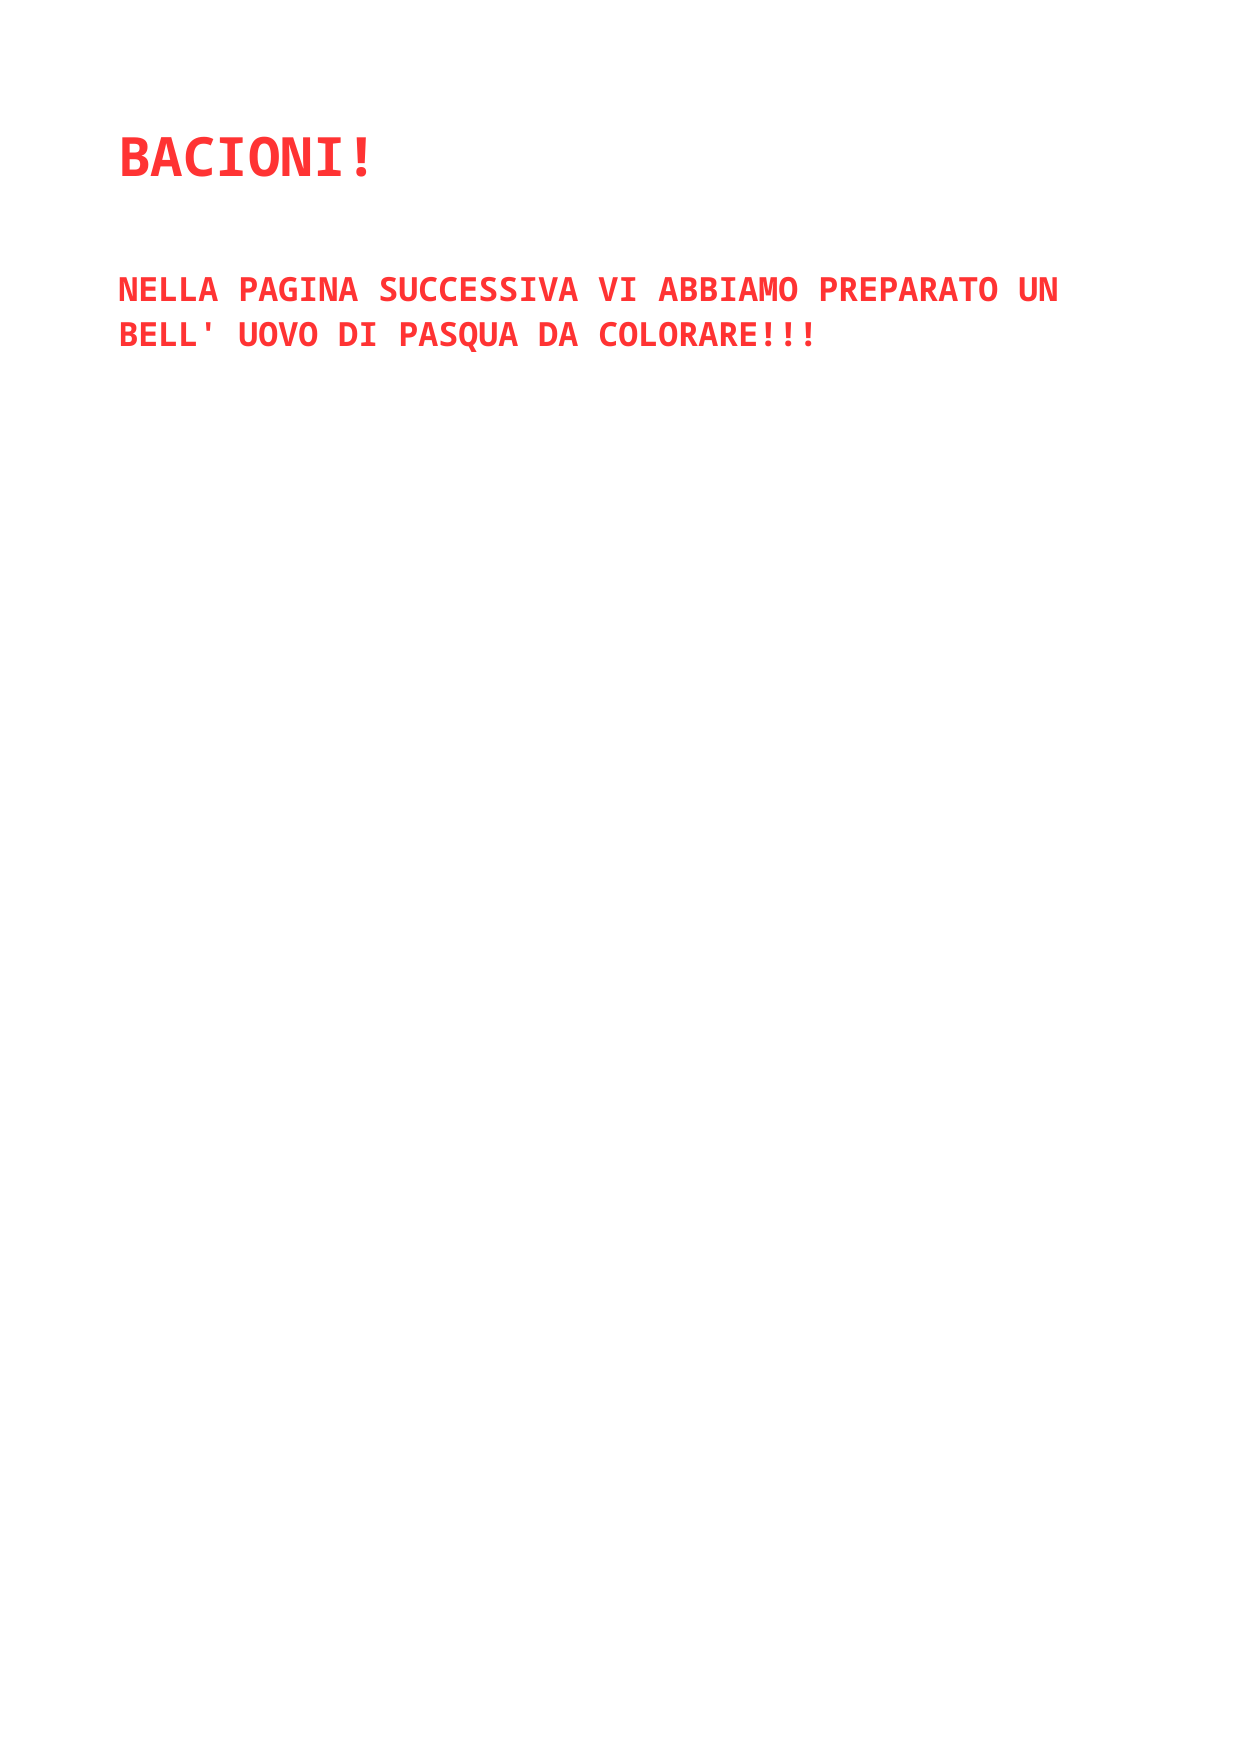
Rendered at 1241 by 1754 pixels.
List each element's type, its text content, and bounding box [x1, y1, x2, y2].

text NELLA PAGINA SUCCESSIVA VI ABBIAMO PREPARATO UN BELL' UOVO DI PASQUA DA COLORARE!!! [118, 266, 1148, 356]
text BACIONI! [118, 118, 1148, 192]
